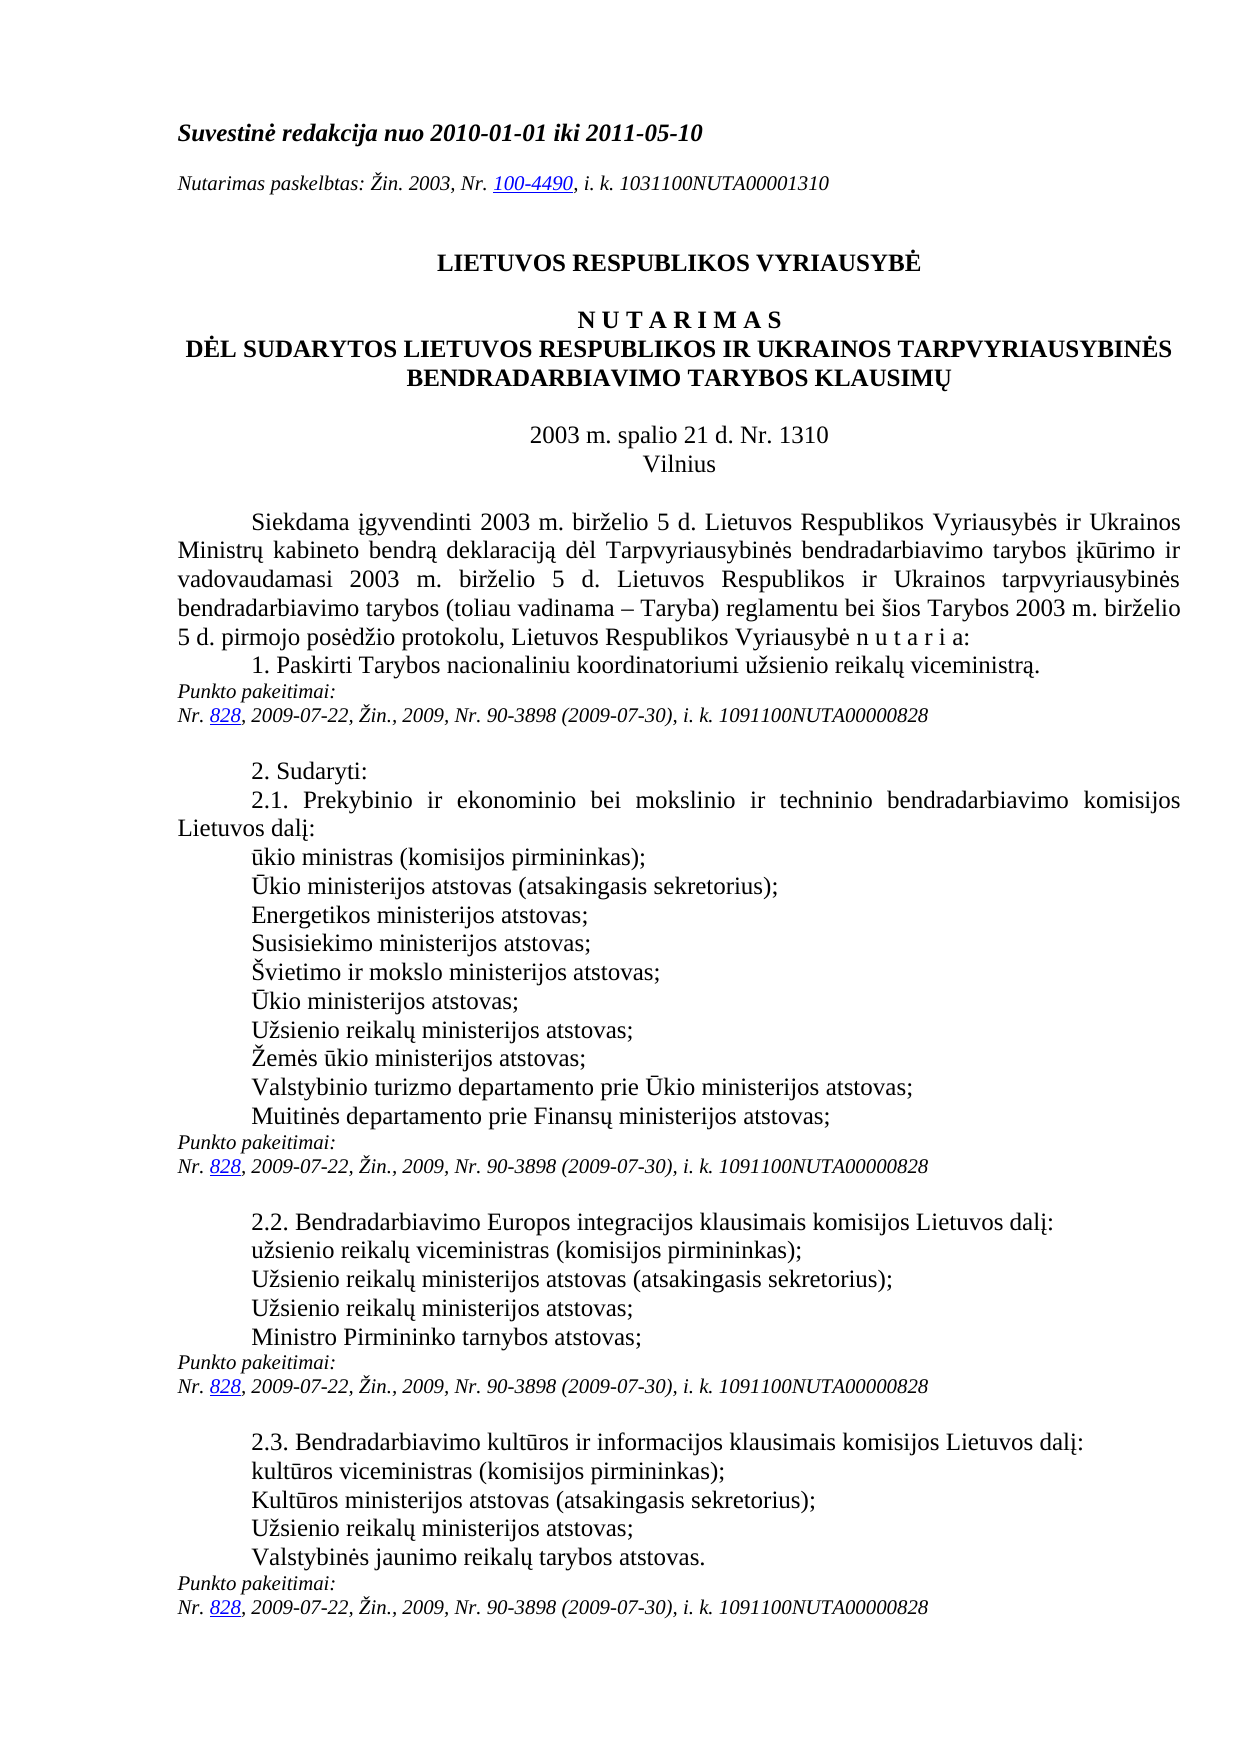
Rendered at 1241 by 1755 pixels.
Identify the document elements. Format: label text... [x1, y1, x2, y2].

text Nr. 828, 2009-07-22, Žin., 2009, Nr. 90-3898 (2009-07-30), i. k. 1091100NUTA00000828 [177, 1595, 1181, 1619]
text Vilnius [177, 449, 1181, 478]
text Užsienio reikalų ministerijos atstovas; [177, 1293, 1181, 1322]
text 2003 m. spalio 21 d. Nr. 1310 [177, 420, 1181, 449]
text 2.3. Bendradarbiavimo kultūros ir informacijos klausimais komisijos Lietuvos dalį: [177, 1427, 1181, 1456]
text užsienio reikalų viceministras (komisijos pirmininkas); [177, 1235, 1181, 1264]
text Nr. 828, 2009-07-22, Žin., 2009, Nr. 90-3898 (2009-07-30), i. k. 1091100NUTA00000828 [177, 703, 1181, 727]
text Siekdama įgyvendinti 2003 m. birželio 5 d. Lietuvos Respublikos Vyriausybės ir Ukrainos Ministrų kabineto bendrą deklaraciją dėl Tarpvyriausybinės bendradarbiavimo tarybos įkūrimo ir vadovaudamasi 2003 m. birželio 5 d. Lietuvos Respublikos ir Ukrainos tarpvyriausybinės bendradarbiavimo tarybos (toliau vadinama – Taryba) reglamentu bei šios Tarybos 2003 m. birželio 5 d. pirmojo posėdžio protokolu, Lietuvos Respublikos Vyriausybė nutaria: [177, 507, 1181, 650]
text Ūkio ministerijos atstovas; [177, 986, 1181, 1015]
text Valstybinio turizmo departamento prie Ūkio ministerijos atstovas; [177, 1072, 1181, 1101]
text Užsienio reikalų ministerijos atstovas; [177, 1015, 1181, 1043]
text 2.1. Prekybinio ir ekonominio bei mokslinio ir techninio bendradarbiavimo komisijos Lietuvos dalį: [177, 785, 1181, 842]
text Švietimo ir mokslo ministerijos atstovas; [177, 957, 1181, 986]
text Valstybinės jaunimo reikalų tarybos atstovas. [177, 1542, 1181, 1571]
text Punkto pakeitimai: [177, 1350, 1181, 1374]
text Punkto pakeitimai: [177, 1571, 1181, 1595]
text Energetikos ministerijos atstovas; [177, 900, 1181, 928]
text Susisiekimo ministerijos atstovas; [177, 928, 1181, 957]
text Užsienio reikalų ministerijos atstovas; [177, 1513, 1181, 1542]
text Suvestinė redakcija nuo 2010-01-01 iki 2011-05-10 [177, 118, 1181, 147]
text N U T A R I M A S [177, 305, 1181, 334]
text 2. Sudaryti: [177, 756, 1181, 785]
text Punkto pakeitimai: [177, 1130, 1181, 1154]
text 2.2. Bendradarbiavimo Europos integracijos klausimais komisijos Lietuvos dalį: [177, 1207, 1181, 1235]
text Muitinės departamento prie Finansų ministerijos atstovas; [177, 1101, 1181, 1130]
text ūkio ministras (komisijos pirmininkas); [177, 842, 1181, 871]
text Punkto pakeitimai: [177, 679, 1181, 703]
text Nr. 828, 2009-07-22, Žin., 2009, Nr. 90-3898 (2009-07-30), i. k. 1091100NUTA00000828 [177, 1154, 1181, 1178]
text Žemės ūkio ministerijos atstovas; [177, 1043, 1181, 1072]
text LIETUVOS RESPUBLIKOS VYRIAUSYBĖ [177, 248, 1181, 277]
text Ministro Pirmininko tarnybos atstovas; [177, 1322, 1181, 1350]
text Nutarimas paskelbtas: Žin. 2003, Nr. 100-4490, i. k. 1031100NUTA00001310 [177, 171, 1181, 195]
text Ūkio ministerijos atstovas (atsakingasis sekretorius); [177, 871, 1181, 900]
text kultūros viceministras (komisijos pirmininkas); [177, 1456, 1181, 1485]
text Kultūros ministerijos atstovas (atsakingasis sekretorius); [177, 1485, 1181, 1513]
text Užsienio reikalų ministerijos atstovas (atsakingasis sekretorius); [177, 1264, 1181, 1293]
text DĖL SUDARYTOS LIETUVOS RESPUBLIKOS IR UKRAINOS TARPVYRIAUSYBINĖS BENDRADARBIAVIMO TARYBOS KLAUSIMŲ [177, 334, 1181, 392]
text 1. Paskirti Tarybos nacionaliniu koordinatoriumi užsienio reikalų viceministrą. [177, 650, 1181, 679]
text Nr. 828, 2009-07-22, Žin., 2009, Nr. 90-3898 (2009-07-30), i. k. 1091100NUTA00000828 [177, 1374, 1181, 1398]
